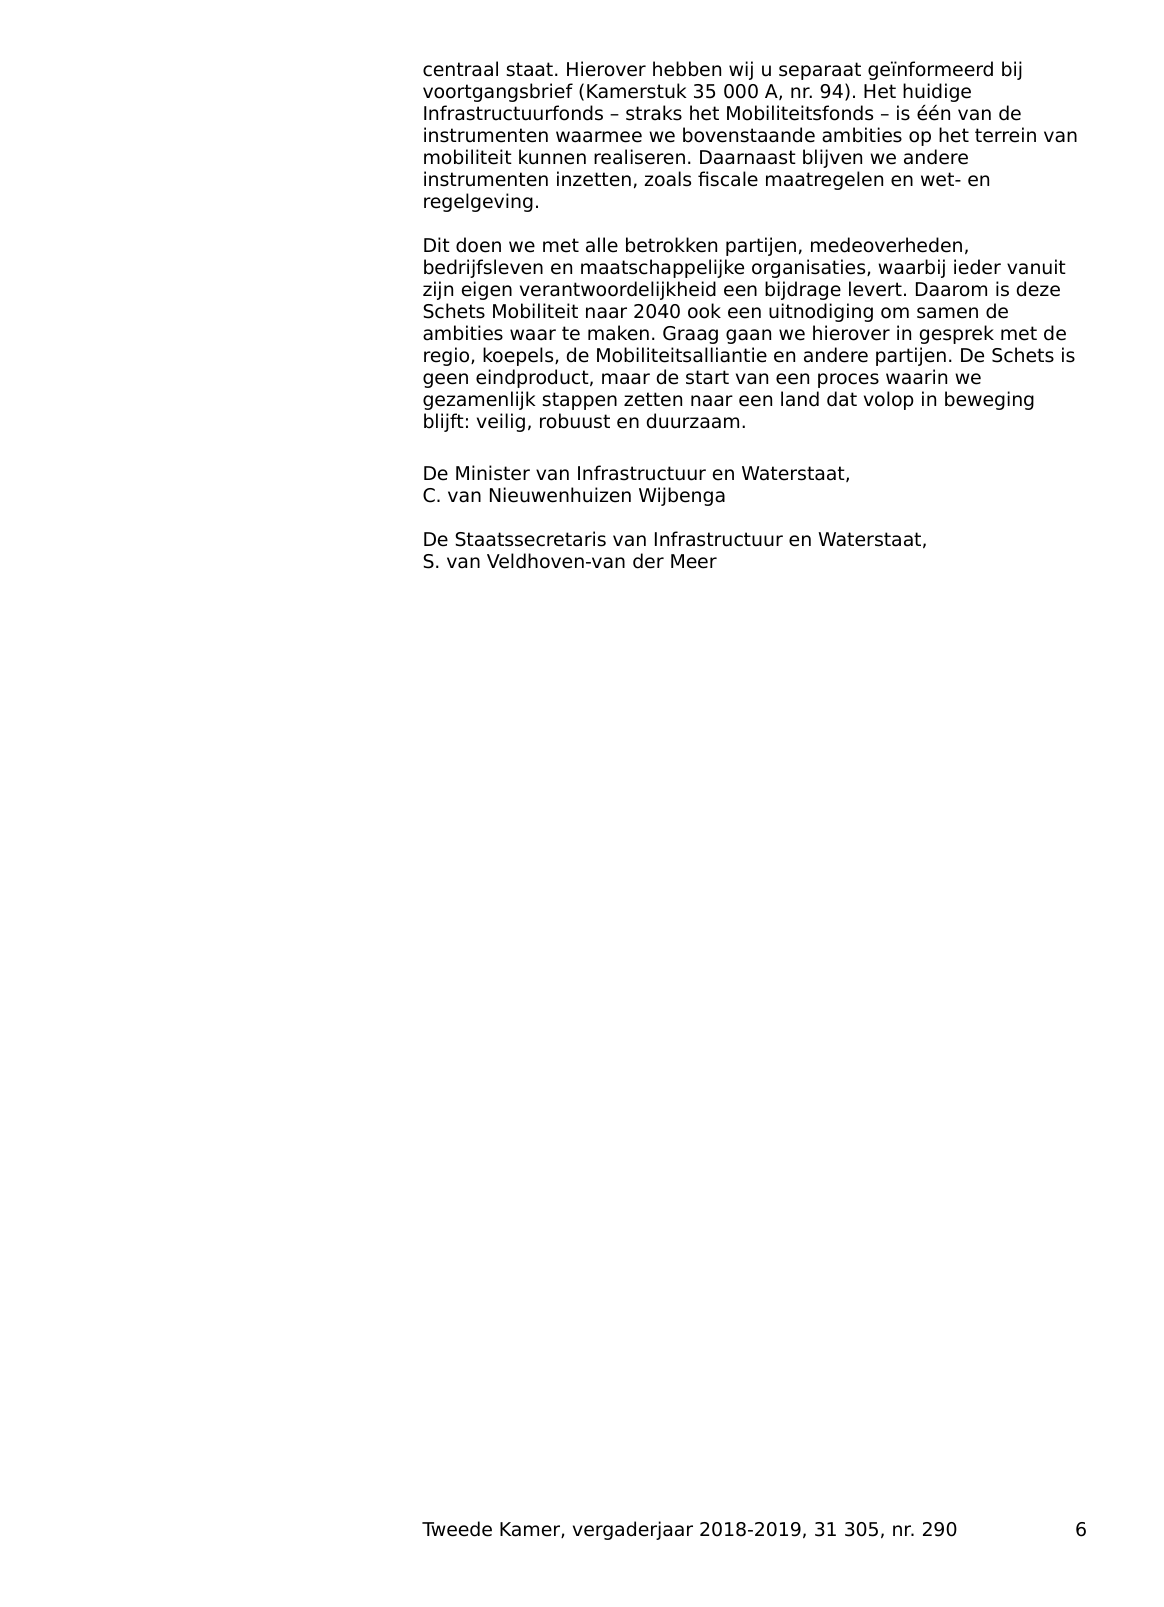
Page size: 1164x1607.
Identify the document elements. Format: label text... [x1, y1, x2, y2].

text centraal staat. Hierover hebben wij u separaat geïnformeerd bij voortgangsbrief (Kamerstuk 35 000 A, nr. 94). Het huidige Infrastructuurfonds – straks het Mobiliteitsfonds – is één van de instrumenten waarmee we bovenstaande ambities op het terrein van mobiliteit kunnen realiseren. Daarnaast blijven we andere instrumenten inzetten, zoals fiscale maatregelen en wet- en regelgeving. [422, 59, 1087, 213]
text De Staatssecretaris van Infrastructuur en Waterstaat, S. van Veldhoven-van der Meer [422, 529, 1087, 573]
text De Minister van Infrastructuur en Waterstaat, C. van Nieuwenhuizen Wijbenga [422, 463, 1087, 507]
text Dit doen we met alle betrokken partijen, medeoverheden, bedrijfsleven en maatschappelijke organisaties, waarbij ieder vanuit zijn eigen verantwoordelijkheid een bijdrage levert. Daarom is deze Schets Mobiliteit naar 2040 ook een uitnodiging om samen de ambities waar te maken. Graag gaan we hierover in gesprek met de regio, koepels, de Mobiliteitsalliantie en andere partijen. De Schets is geen eindproduct, maar de start van een proces waarin we gezamenlijk stappen zetten naar een land dat volop in beweging blijft: veilig, robuust en duurzaam. [422, 235, 1087, 433]
